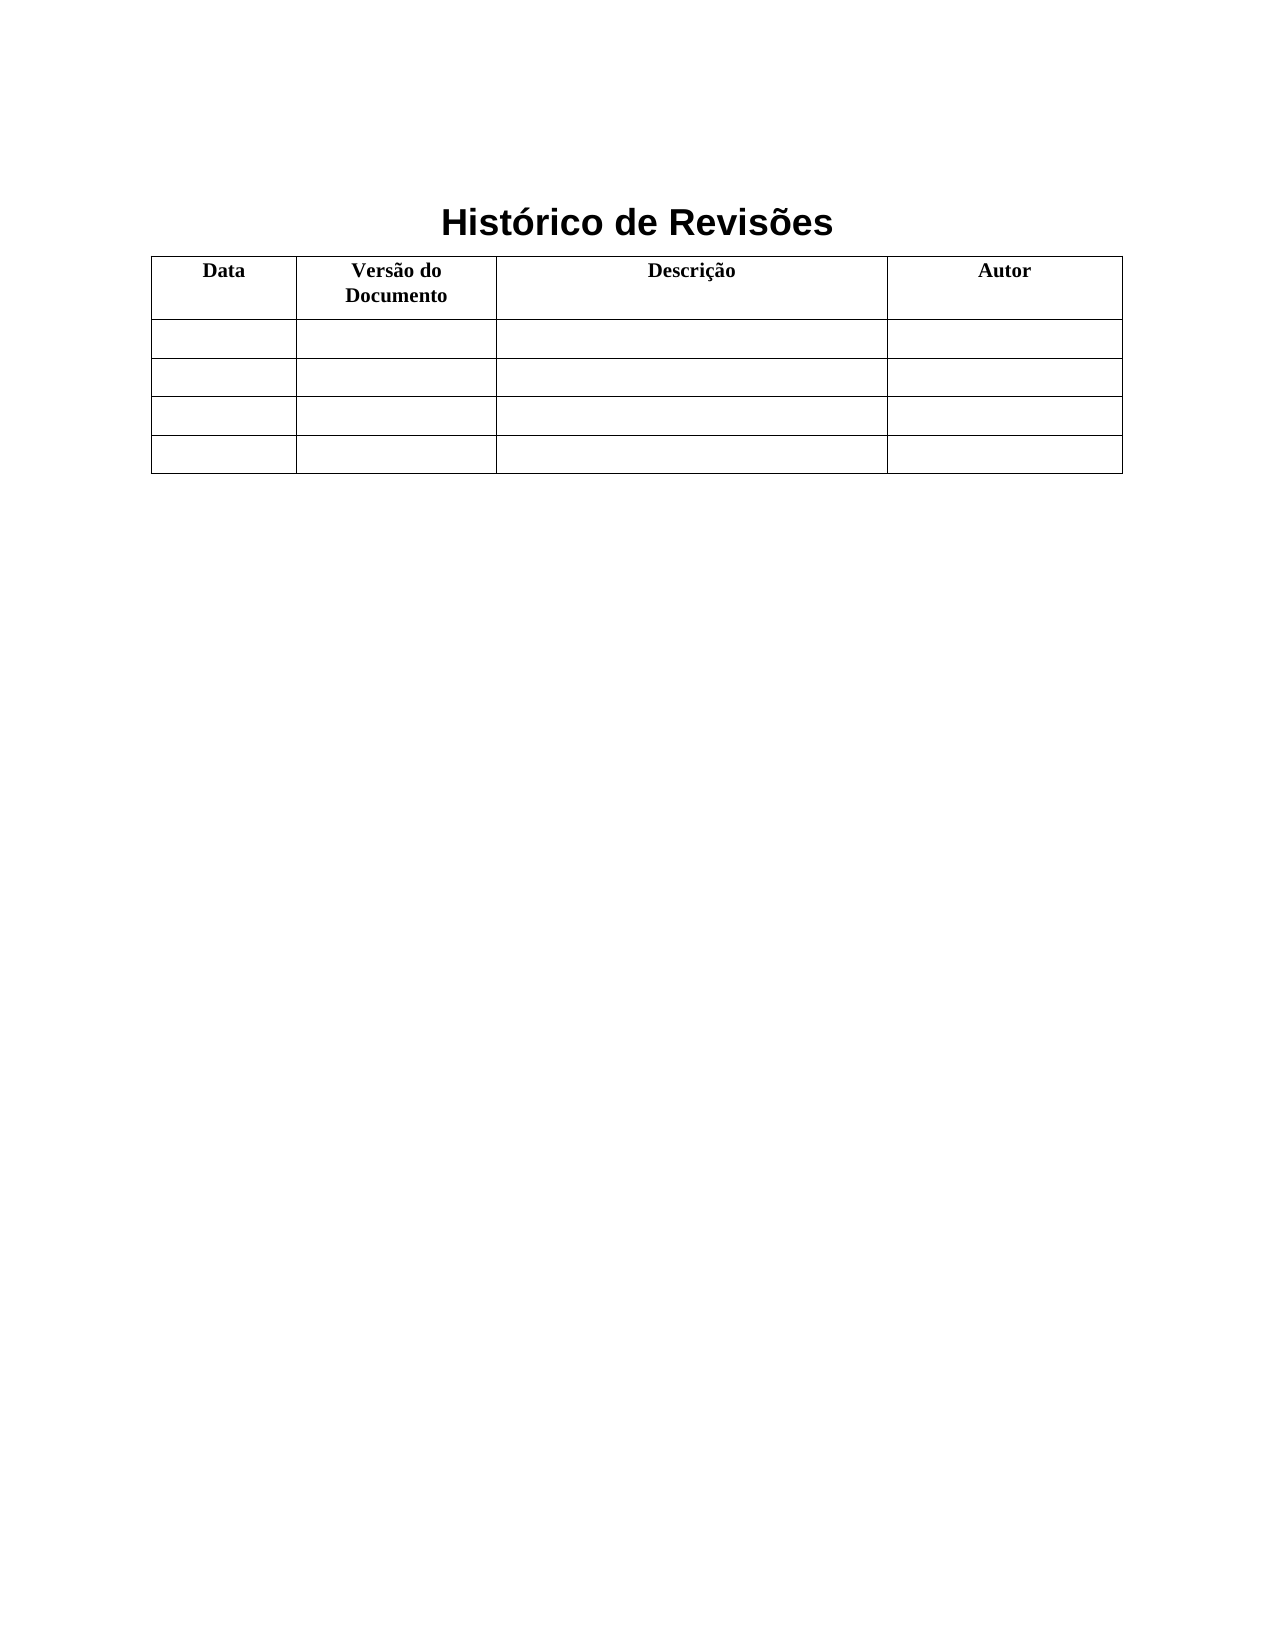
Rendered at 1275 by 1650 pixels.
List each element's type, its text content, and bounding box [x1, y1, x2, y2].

table_cell [152, 359, 296, 396]
table_cell [497, 397, 887, 435]
table_header Descrição [497, 257, 887, 319]
table_cell [152, 436, 296, 473]
table_cell [497, 359, 887, 396]
table_header Data [152, 257, 296, 319]
table_cell [152, 397, 296, 435]
table_cell [888, 397, 1122, 435]
table_cell [297, 397, 496, 435]
table_header Versão do Documento [297, 257, 496, 319]
table_cell [297, 320, 496, 358]
table_cell [297, 436, 496, 473]
table_cell [888, 436, 1122, 473]
table_cell [297, 359, 496, 396]
table_cell [497, 436, 887, 473]
table_header Autor [888, 257, 1122, 319]
table_cell [497, 320, 887, 358]
title Histórico de Revisões [150, 200, 1125, 243]
table_cell [152, 320, 296, 358]
table_cell [888, 359, 1122, 396]
table_cell [888, 320, 1122, 358]
